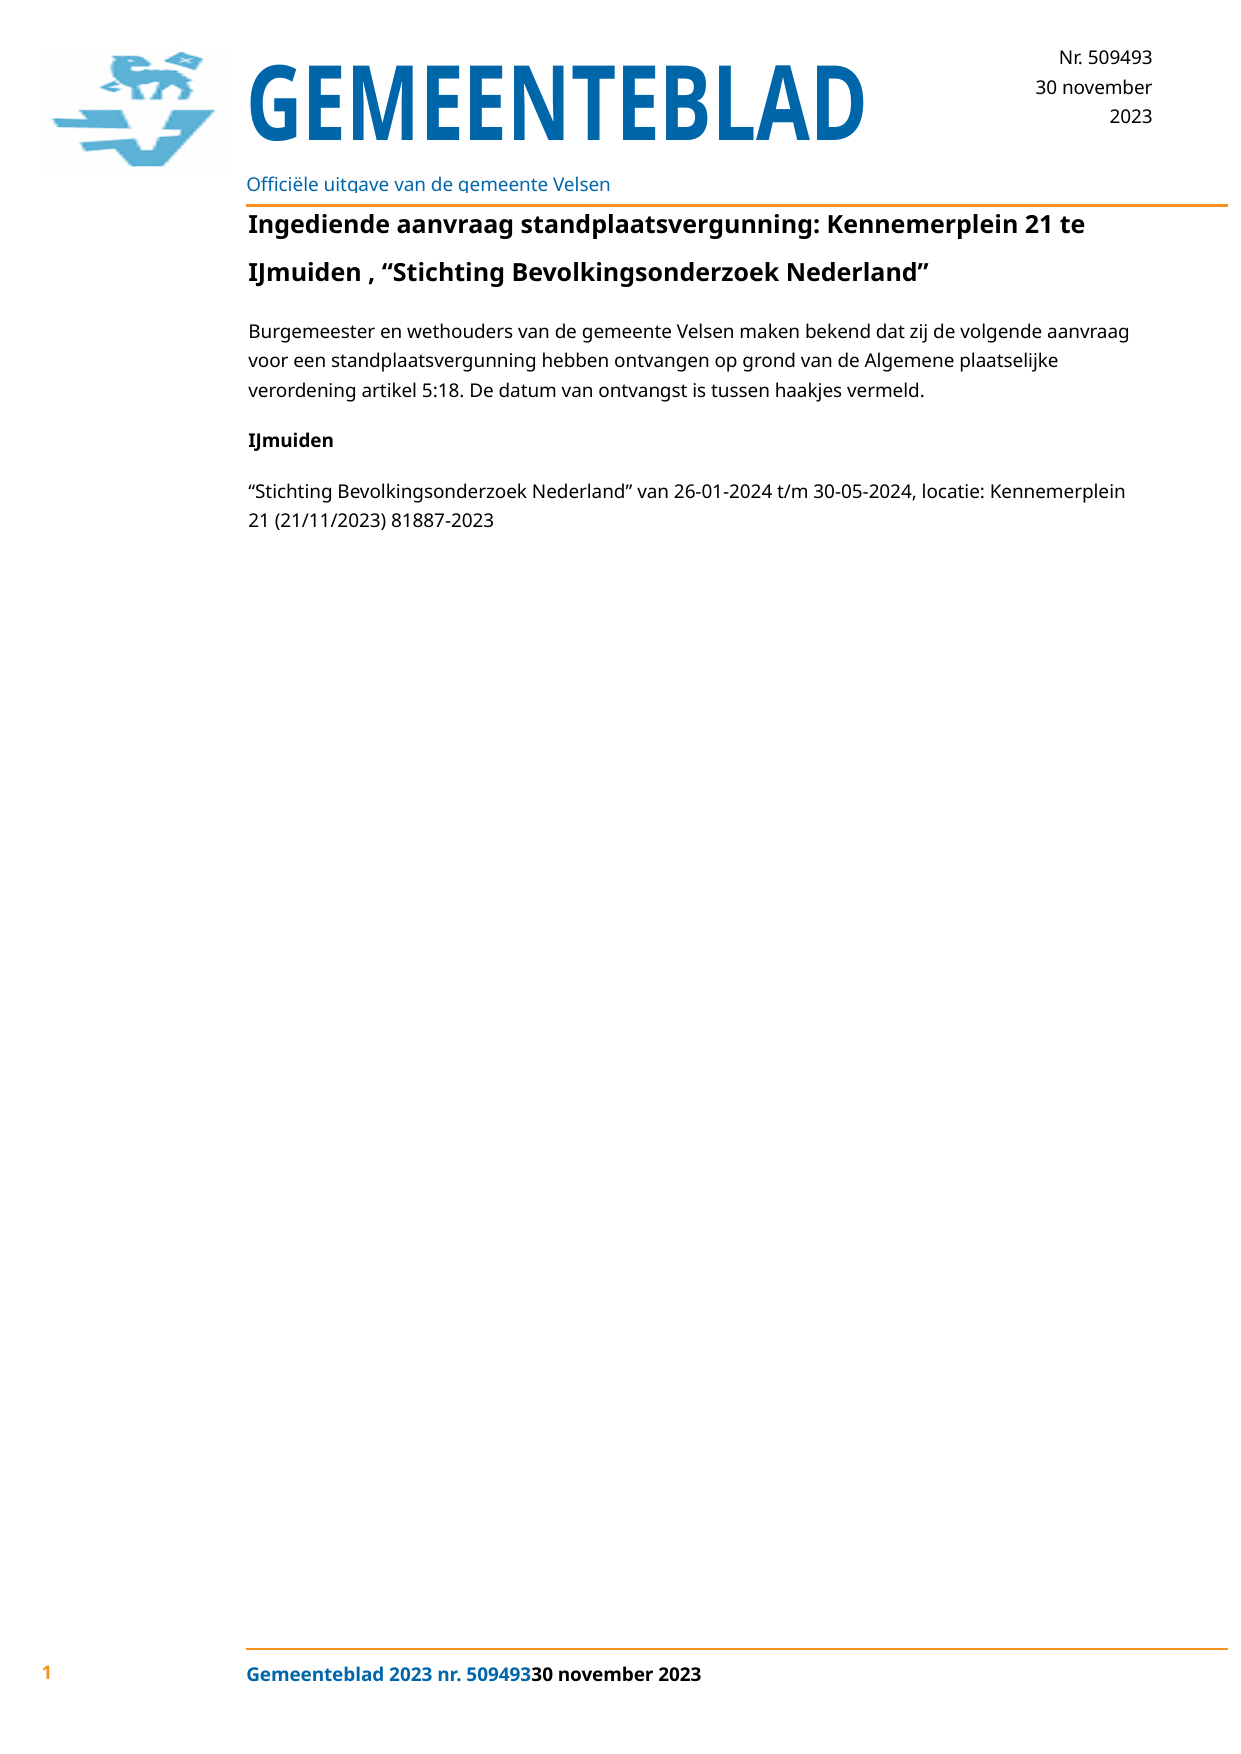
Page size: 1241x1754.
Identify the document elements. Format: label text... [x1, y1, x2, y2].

text “Stichting Bevolkingsonderzoek Nederland” van 26-01-2024 t/m 30-05-2024, locatie: Kennemerplein 21 (21/11/2023) 81887-2023 [248, 478, 1152, 533]
text IJmuiden [248, 427, 1152, 453]
picture [41, 47, 231, 172]
text Burgemeester en wethouders van de gemeente Velsen maken bekend dat zij de volgende aanvraag voor een standplaatsvergunning hebben ontvangen op grond van de Algemene plaatselijke verordening artikel 5:18. De datum van ontvangst is tussen haakjes vermeld. [248, 318, 1152, 403]
text Ingediende aanvraag standplaatsvergunning: Kennemerplein 21 te IJmuiden , “Stichting Bevolkingsonderzoek Nederland” [248, 207, 1152, 288]
